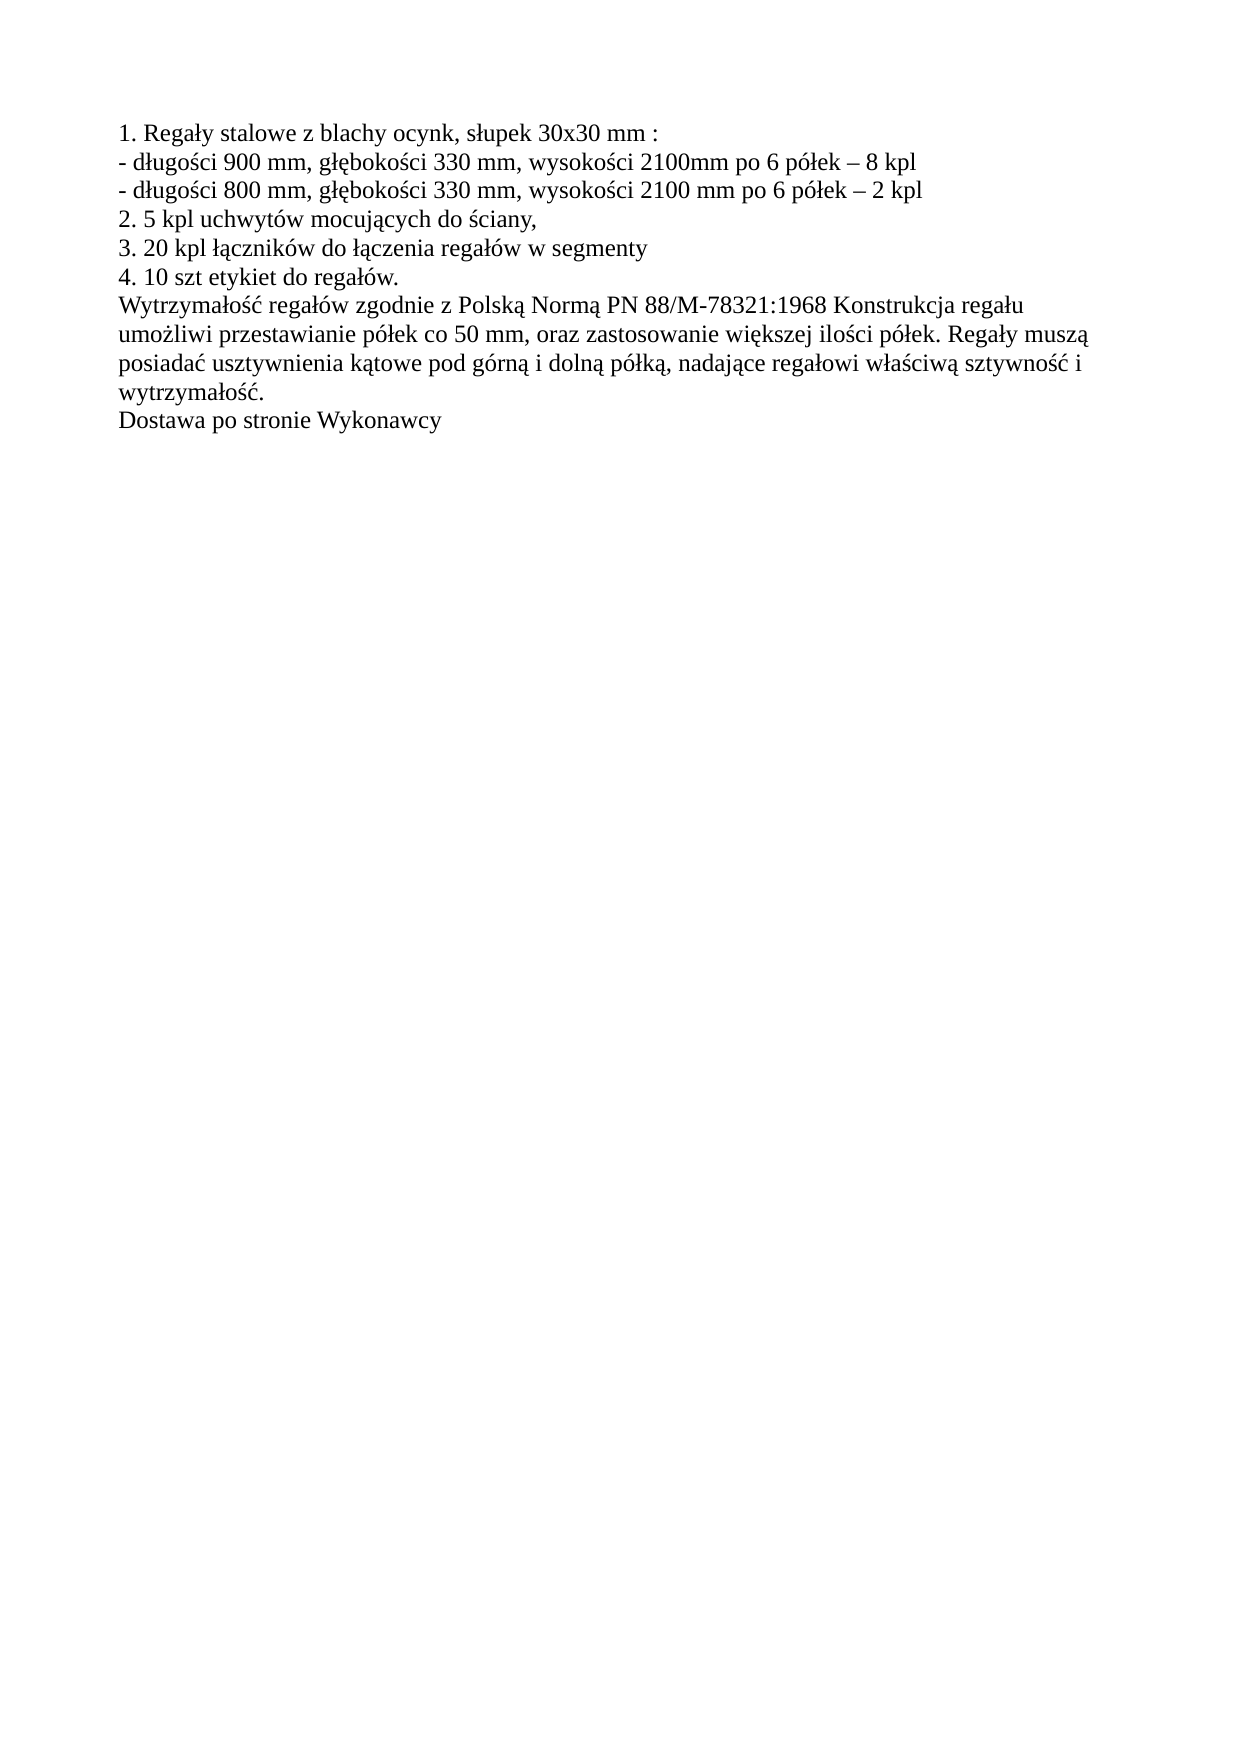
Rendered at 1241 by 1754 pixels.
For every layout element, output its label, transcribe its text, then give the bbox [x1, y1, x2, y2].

text Dostawa po stronie Wykonawcy [118, 406, 1122, 434]
text 3. 20 kpl łączników do łączenia regałów w segmenty [118, 233, 1122, 262]
text - długości 900 mm, głębokości 330 mm, wysokości 2100mm po 6 półek – 8 kpl [118, 147, 1122, 176]
text Wytrzymałość regałów zgodnie z Polską Normą PN 88/M-78321:1968 Konstrukcja regału umożliwi przestawianie półek co 50 mm, oraz zastosowanie większej ilości półek. Regały muszą posiadać usztywnienia kątowe pod górną i dolną półką, nadające regałowi właściwą sztywność i wytrzymałość. [118, 291, 1122, 406]
text - długości 800 mm, głębokości 330 mm, wysokości 2100 mm po 6 półek – 2 kpl [118, 176, 1122, 204]
text 2. 5 kpl uchwytów mocujących do ściany, [118, 204, 1122, 233]
text 1. Regały stalowe z blachy ocynk, słupek 30x30 mm : [118, 118, 1122, 147]
text 4. 10 szt etykiet do regałów. [118, 262, 1122, 291]
